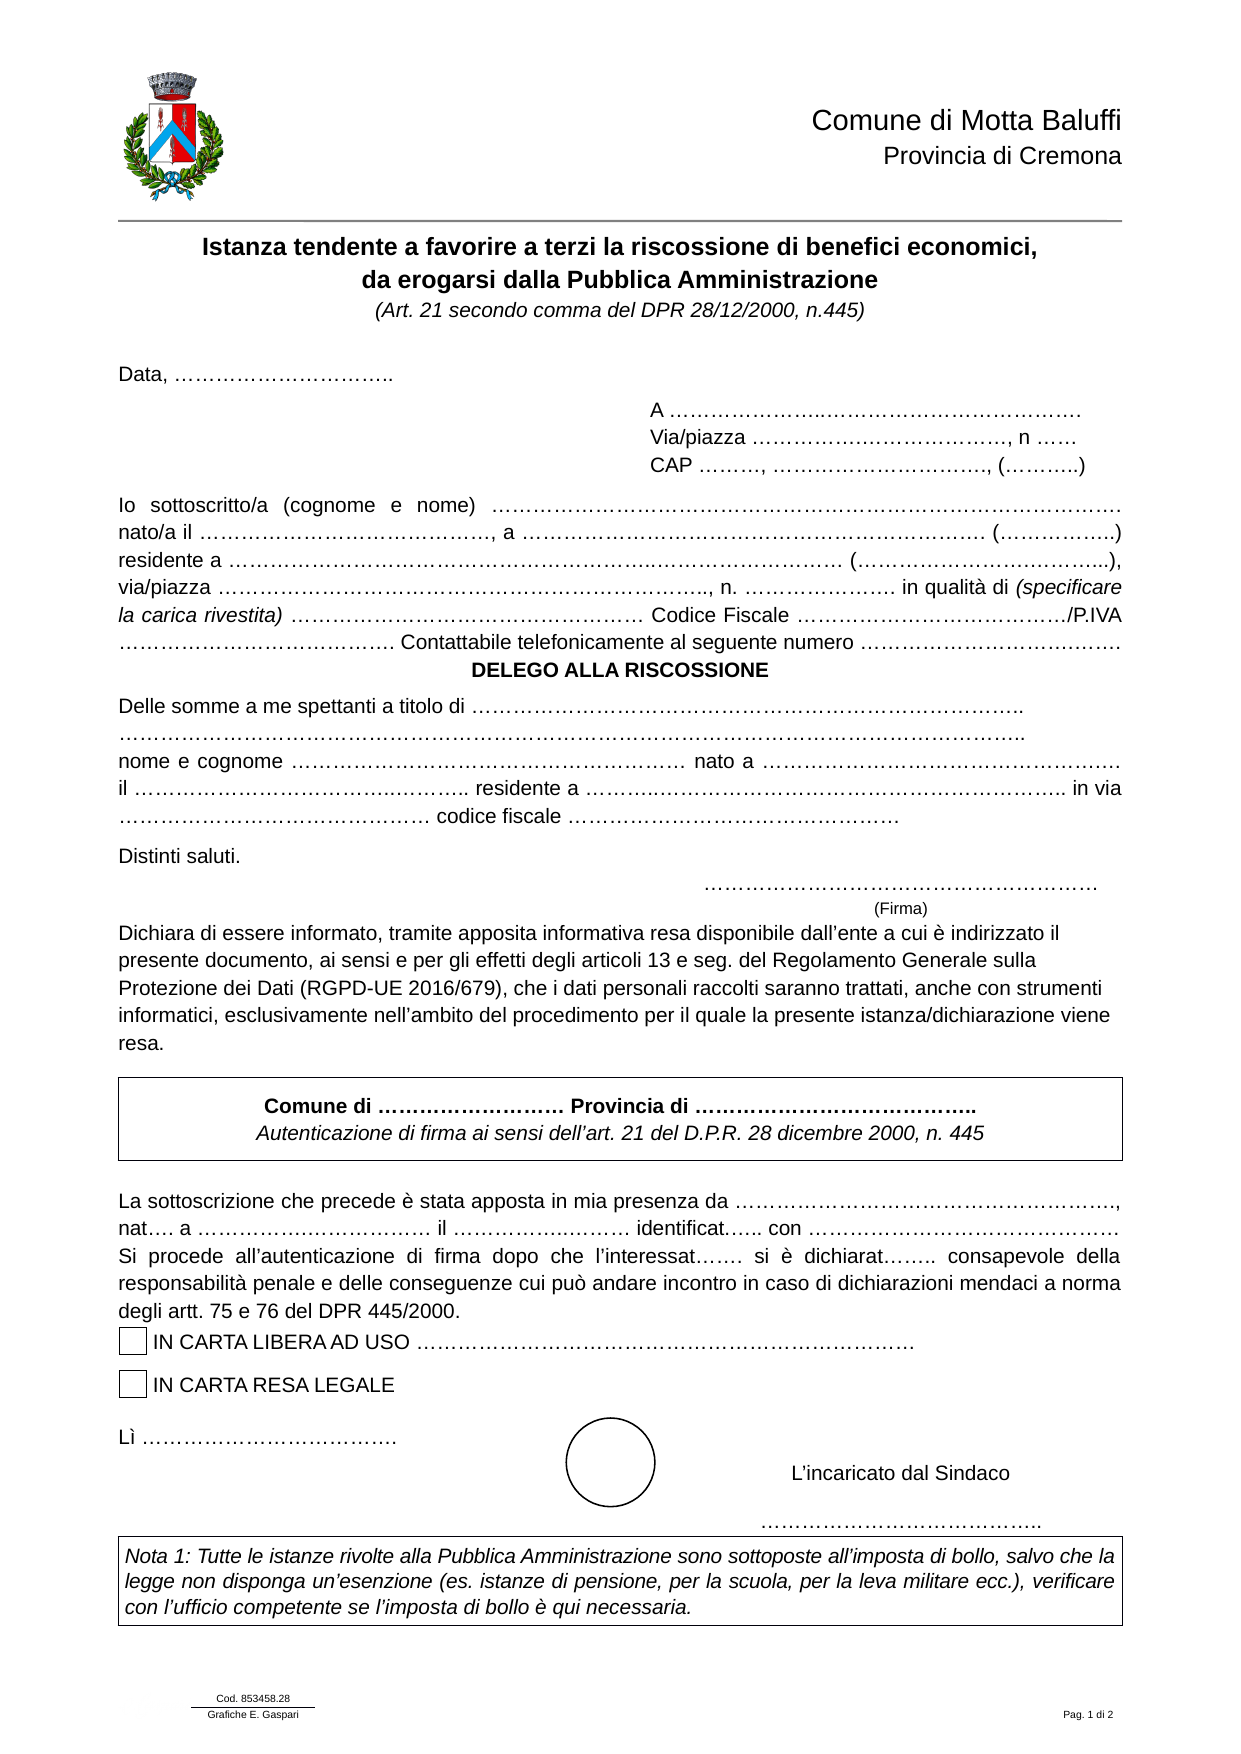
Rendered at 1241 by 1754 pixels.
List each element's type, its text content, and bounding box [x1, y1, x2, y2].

text Comune di Motta Baluffi [224, 103, 1122, 136]
table_header Nota 1: Tutte le istanze rivolte alla Pubblica Amministrazione sono sottoposte all’imposta di bollo, salvo che la legge non disponga un’esenzione (es. istanze di pensione, per la scuola, per la leva militare ecc.), verificare con l’ufficio competente se l’imposta di bollo è qui necessaria. [119, 1537, 1122, 1625]
text Dichiara di essere informato, tramite apposita informativa resa disponibile dall’ente a cui è indirizzato il presente documento, ai sensi e per gli effetti degli articoli 13 e seg. del Regolamento Generale sulla Protezione dei Dati (RGPD-UE 2016/679), che i dati personali raccolti saranno trattati, anche con strumenti informatici, esclusivamente nell’ambito del procedimento per il quale la presente istanza/dichiarazione viene resa. [118, 921, 1122, 1054]
text ………………………………………………… [679, 871, 1122, 895]
text CAP ………, …………………………., (………..) [650, 453, 1122, 477]
text DELEGO ALLA RISCOSSIONE [118, 658, 1122, 682]
text da erogarsi dalla Pubblica Amministrazione [118, 265, 1122, 294]
text IN CARTA RESA LEGALE [118, 1369, 1122, 1398]
text IN CARTA LIBERA AD USO ……………………………………………………………… [118, 1326, 1122, 1355]
text ………………………………….. [679, 1509, 1122, 1533]
text Si procede all’autenticazione di firma dopo che l’interessat……. si è dichiarat…….. consapevole della responsabilità penale e delle conseguenze cui può andare incontro in caso di dichiarazioni mendaci a norma degli artt. 75 e 76 del DPR 445/2000. [118, 1243, 1122, 1322]
text Io sottoscritto/a (cognome e nome) ………………………………………………………………………………. nato/a il ……………………………………, a …………………………………………………………. (……………..) residente a ……………………………………………………..……………………… (…………………….………...), via/piazza …………………………………………………………….., n. …………………. in qualità di (specificare la carica rivestita) …………………………………………… Codice Fiscale …………………………………/P.IVA …………………………………. Contattabile telefonicamente al seguente numero ………………………….……. [118, 493, 1122, 654]
text ………………………………………………………………………………………………………………….. [118, 721, 1122, 745]
text Provincia di Cremona [224, 141, 1122, 170]
text A …………………..………………………………. [650, 398, 1122, 422]
picture [122, 72, 224, 203]
text (Firma) [679, 898, 1122, 918]
text Distinti saluti. [118, 843, 1122, 867]
text L’incaricato dal Sindaco [679, 1461, 1122, 1485]
text Data, ………………………….. [118, 362, 1122, 386]
text nome e cognome ………………………………………………… nato a ………………………………………….… il ………………………………..……….. residente a ………..………………………………………………….. in via ……………………………………… codice fiscale ………………………………………… [118, 748, 1122, 827]
text Istanza tendente a favorire a terzi la riscossione di benefici economici, [118, 232, 1122, 261]
text [638, 1425, 1122, 1449]
text (Art. 21 secondo comma del DPR 28/12/2000, n.445) [118, 298, 1122, 322]
table_header Comune di ……………………… Provincia di ………………………………….. Autenticazione di firma ai sensi dell’art. 21 del D.P.R. 28 dicembre 2000, n. 445 [119, 1078, 1122, 1160]
text Lì ………………………………. [118, 1425, 584, 1449]
text La sottoscrizione che precede è stata apposta in mia presenza da ………………………………………………., nat…. a …………….……………… il ……………..……… identificat.….. con ……………………………………… [118, 1188, 1122, 1240]
text Delle somme a me spettanti a titolo di …………………………………………………………………….. [118, 693, 1122, 717]
text Via/piazza …………….…………………, n …… [650, 425, 1122, 449]
